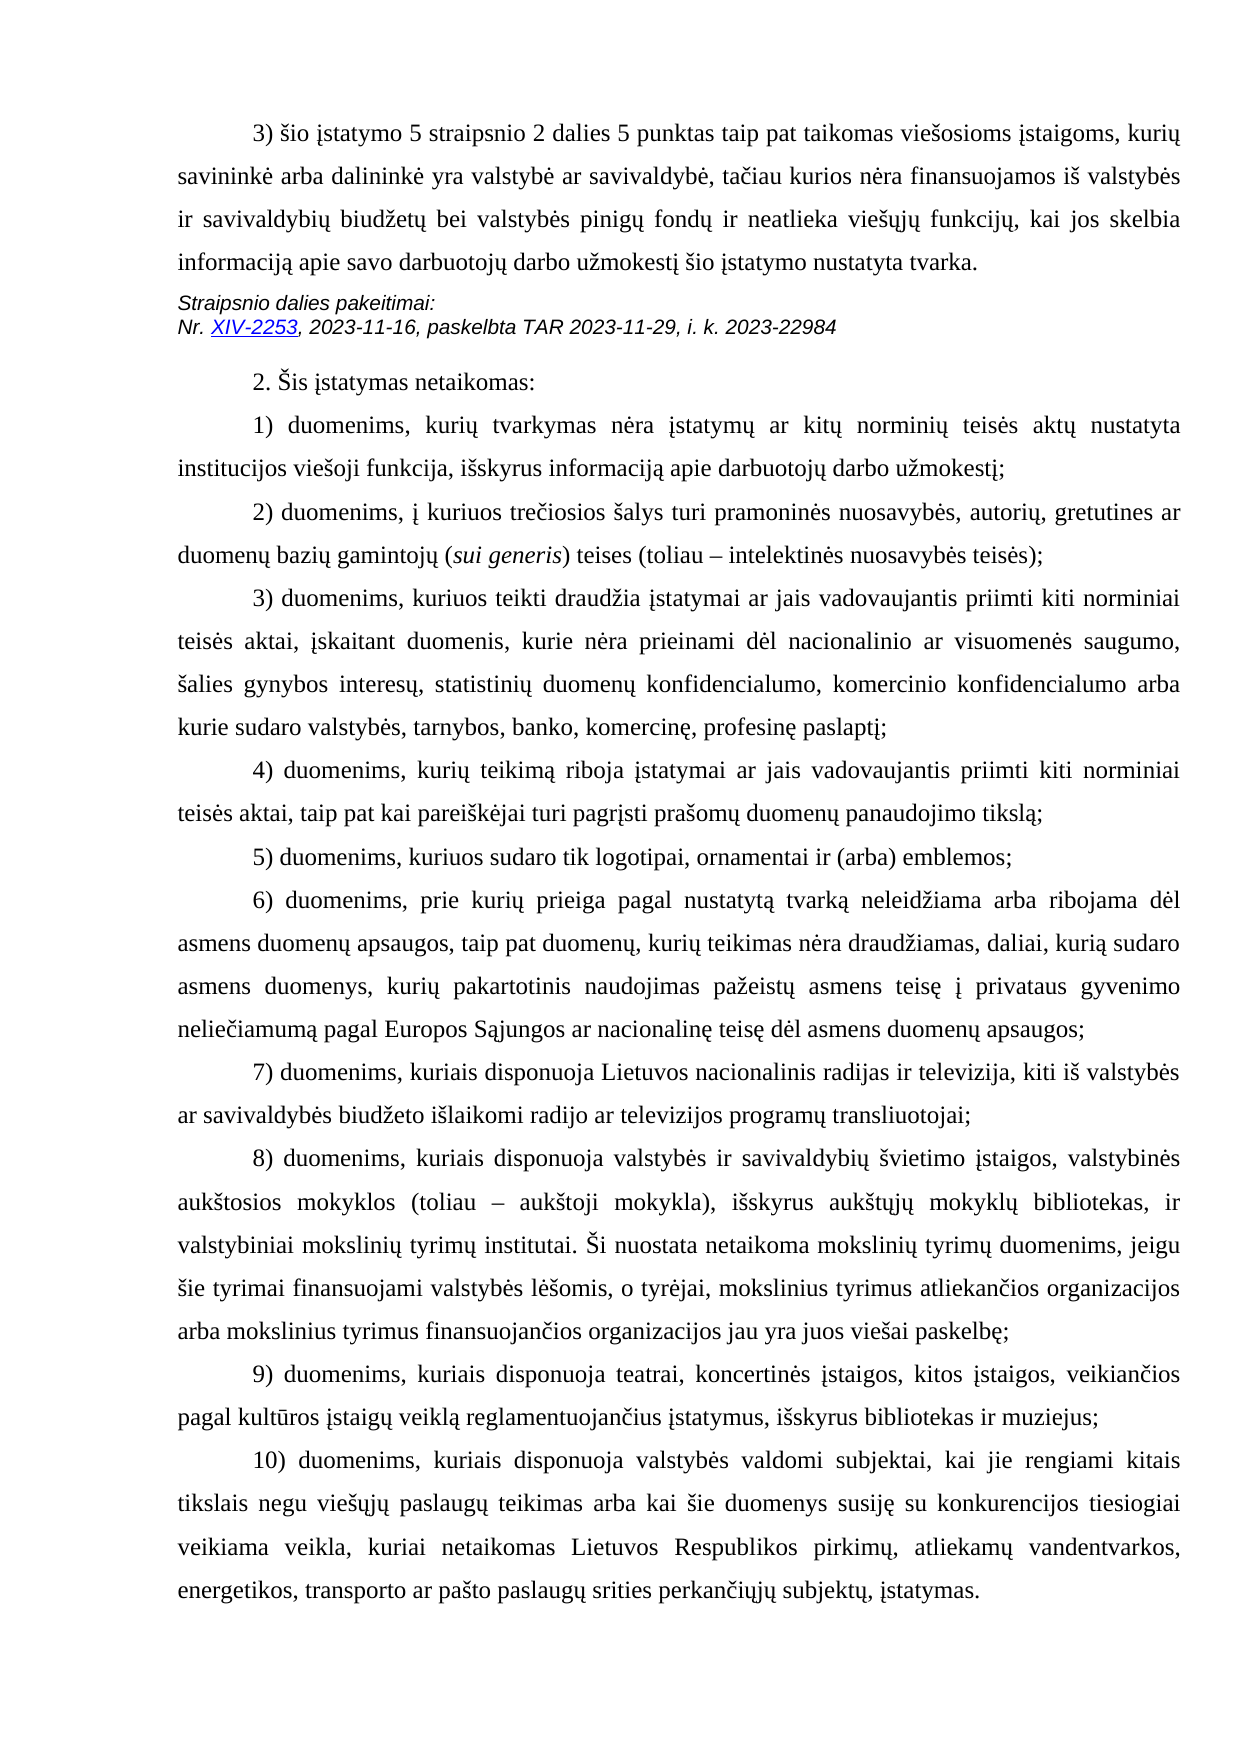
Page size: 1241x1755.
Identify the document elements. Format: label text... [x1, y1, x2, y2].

text 2) duomenims, į kuriuos trečiosios šalys turi pramoninės nuosavybės, autorių, gretutines ar duomenų bazių gamintojų (sui generis) teises (toliau – intelektinės nuosavybės teisės); [177, 497, 1181, 568]
text 7) duomenims, kuriais disponuoja Lietuvos nacionalinis radijas ir televizija, kiti iš valstybės ar savivaldybės biudžeto išlaikomi radijo ar televizijos programų transliuotojai; [177, 1057, 1181, 1129]
text 4) duomenims, kurių teikimą riboja įstatymai ar jais vadovaujantis priimti kiti norminiai teisės aktai, taip pat kai pareiškėjai turi pagrįsti prašomų duomenų panaudojimo tikslą; [177, 755, 1181, 827]
text 3) duomenims, kuriuos teikti draudžia įstatymai ar jais vadovaujantis priimti kiti norminiai teisės aktai, įskaitant duomenis, kurie nėra prieinami dėl nacionalinio ar visuomenės saugumo, šalies gynybos interesų, statistinių duomenų konfidencialumo, komercinio konfidencialumo arba kurie sudaro valstybės, tarnybos, banko, komercinę, profesinę paslaptį; [177, 583, 1181, 741]
text 6) duomenims, prie kurių prieiga pagal nustatytą tvarką neleidžiama arba ribojama dėl asmens duomenų apsaugos, taip pat duomenų, kurių teikimas nėra draudžiamas, daliai, kurią sudaro asmens duomenys, kurių pakartotinis naudojimas pažeistų asmens teisę į privataus gyvenimo neliečiamumą pagal Europos Sąjungos ar nacionalinę teisę dėl asmens duomenų apsaugos; [177, 885, 1181, 1043]
text 3) šio įstatymo 5 straipsnio 2 dalies 5 punktas taip pat taikomas viešosioms įstaigoms, kurių savininkė arba dalininkė yra valstybė ar savivaldybė, tačiau kurios nėra finansuojamos iš valstybės ir savivaldybių biudžetų bei valstybės pinigų fondų ir neatlieka viešųjų funkcijų, kai jos skelbia informaciją apie savo darbuotojų darbo užmokestį šio įstatymo nustatyta tvarka. [177, 118, 1181, 276]
text Straipsnio dalies pakeitimai: [177, 291, 1181, 314]
text Nr. XIV-2253, 2023-11-16, paskelbta TAR 2023-11-29, i. k. 2023-22984 [177, 314, 1181, 338]
text 1) duomenims, kurių tvarkymas nėra įstatymų ar kitų norminių teisės aktų nustatyta institucijos viešoji funkcija, išskyrus informaciją apie darbuotojų darbo užmokestį; [177, 410, 1181, 482]
text 9) duomenims, kuriais disponuoja teatrai, koncertinės įstaigos, kitos įstaigos, veikiančios pagal kultūros įstaigų veiklą reglamentuojančius įstatymus, išskyrus bibliotekas ir muziejus; [177, 1359, 1181, 1431]
text 5) duomenims, kuriuos sudaro tik logotipai, ornamentai ir (arba) emblemos; [177, 842, 1181, 870]
text 2. Šis įstatymas netaikomas: [177, 367, 1181, 396]
text 10) duomenims, kuriais disponuoja valstybės valdomi subjektai, kai jie rengiami kitais tikslais negu viešųjų paslaugų teikimas arba kai šie duomenys susiję su konkurencijos tiesiogiai veikiama veikla, kuriai netaikomas Lietuvos Respublikos pirkimų, atliekamų vandentvarkos, energetikos, transporto ar pašto paslaugų srities perkančiųjų subjektų, įstatymas. [177, 1445, 1181, 1603]
text 8) duomenims, kuriais disponuoja valstybės ir savivaldybių švietimo įstaigos, valstybinės aukštosios mokyklos (toliau – aukštoji mokykla), išskyrus aukštųjų mokyklų bibliotekas, ir valstybiniai mokslinių tyrimų institutai. Ši nuostata netaikoma mokslinių tyrimų duomenims, jeigu šie tyrimai finansuojami valstybės lėšomis, o tyrėjai, mokslinius tyrimus atliekančios organizacijos arba mokslinius tyrimus finansuojančios organizacijos jau yra juos viešai paskelbę; [177, 1143, 1181, 1345]
